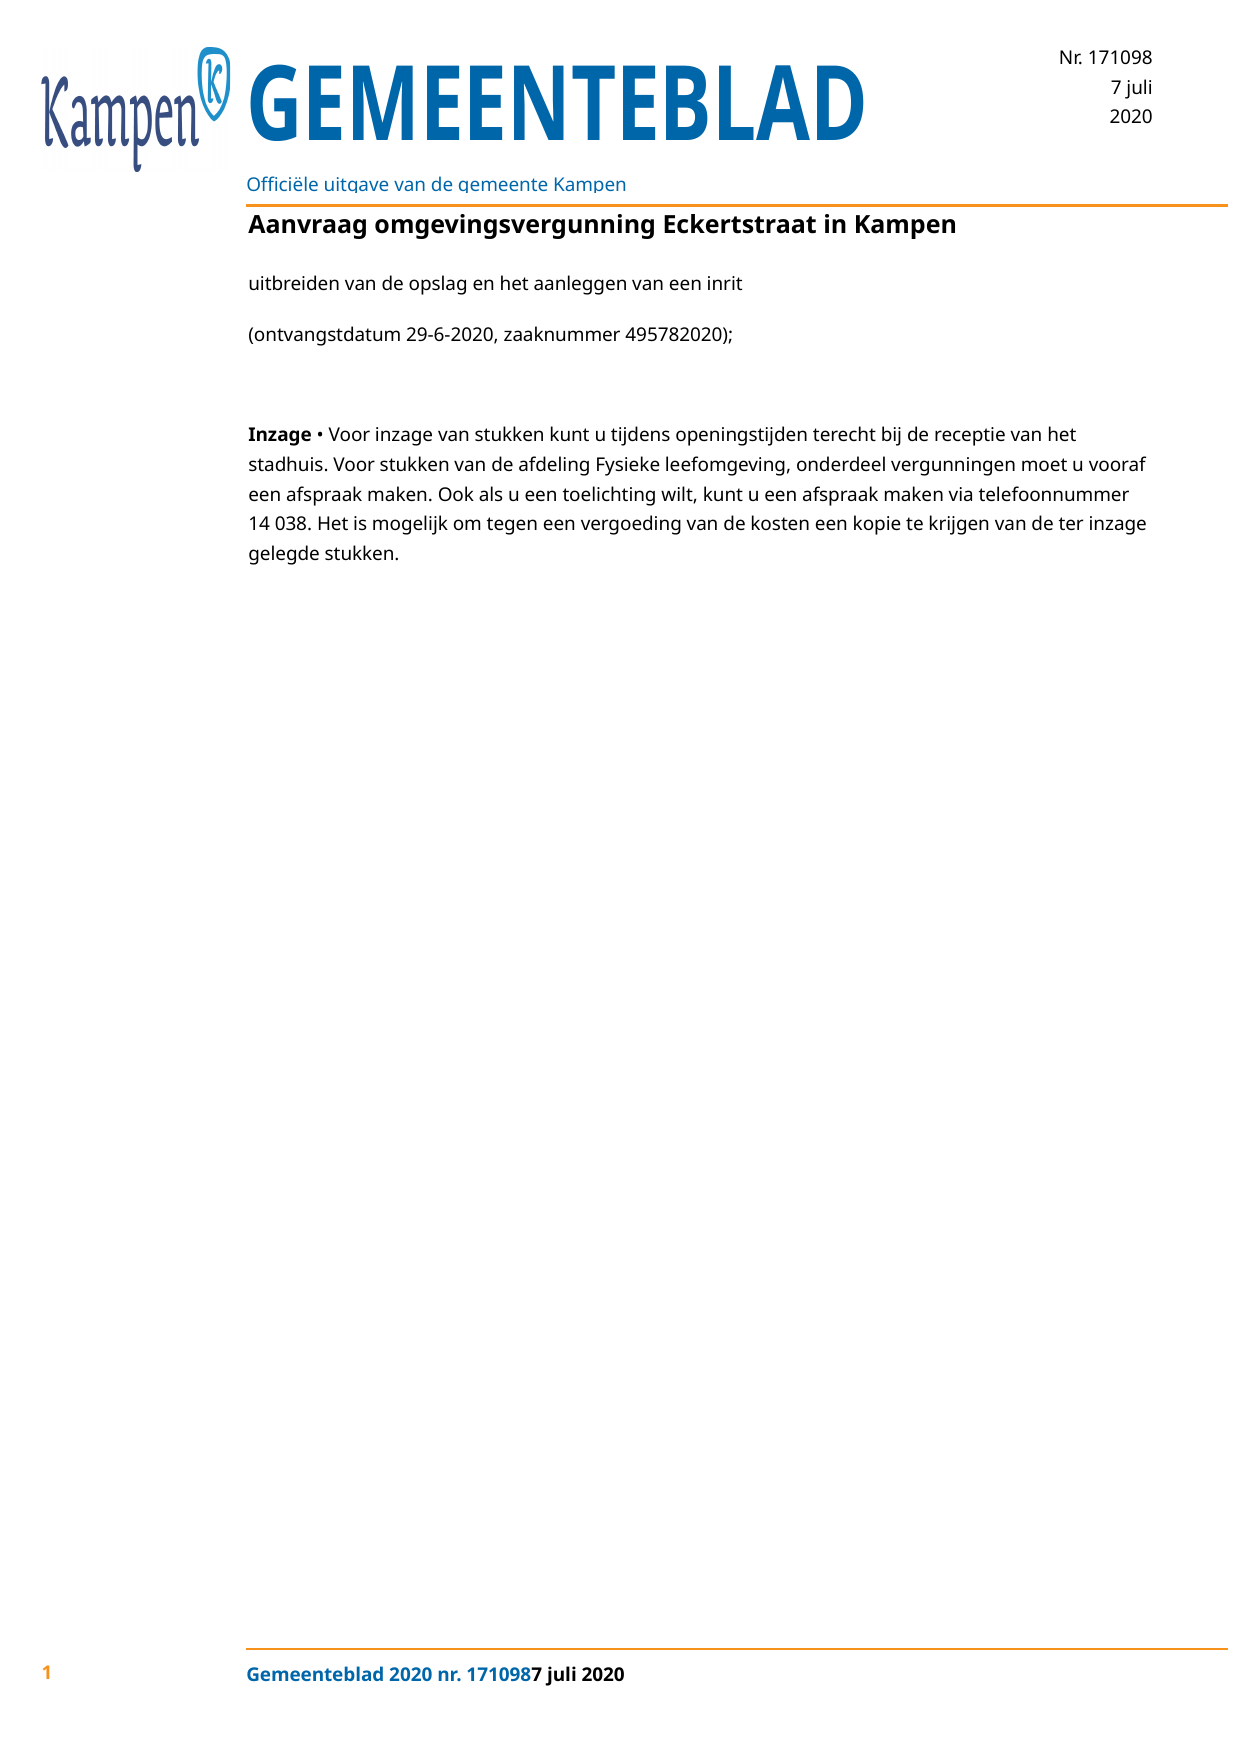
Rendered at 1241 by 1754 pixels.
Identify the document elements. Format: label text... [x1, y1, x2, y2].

text Aanvraag omgevingsvergunning Eckertstraat in Kampen [248, 207, 1152, 241]
picture [41, 47, 231, 172]
text uitbreiden van de opslag en het aanleggen van een inrit [248, 270, 1152, 296]
text Inzage • Voor inzage van stukken kunt u tijdens openingstijden terecht bij de receptie van het stadhuis. Voor stukken van de afdeling Fysieke leefomgeving, onderdeel vergunningen moet u vooraf een afspraak maken. Ook als u een toelichting wilt, kunt u een afspraak maken via telefoonnummer 14 038. Het is mogelijk om tegen een vergoeding van de kosten een kopie te krijgen van de ter inzage gelegde stukken. [248, 422, 1152, 566]
text (ontvangstdatum 29-6-2020, zaaknummer 495782020); [248, 321, 1152, 346]
